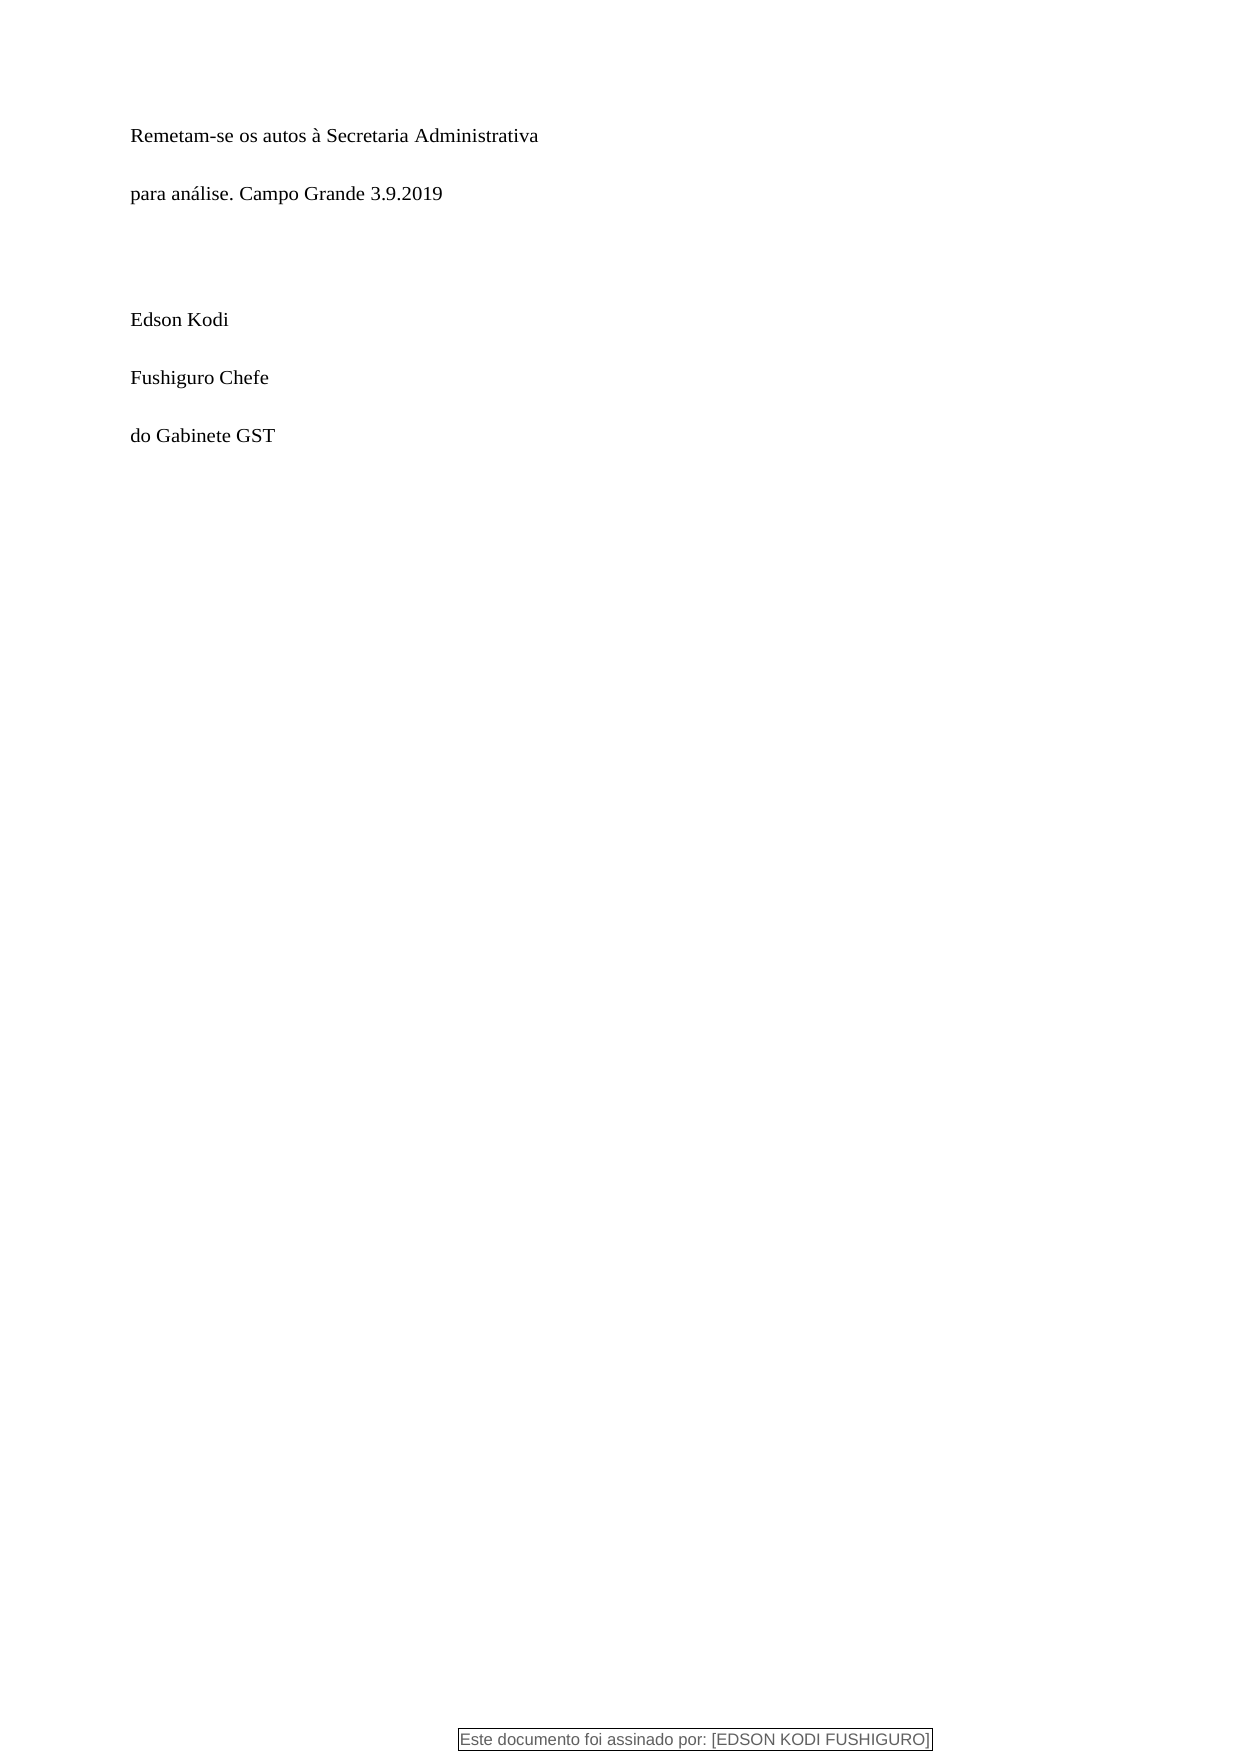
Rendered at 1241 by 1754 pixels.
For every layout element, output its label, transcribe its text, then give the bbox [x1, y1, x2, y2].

text Edson Kodi Fushiguro Chefe do Gabinete GST [130, 308, 287, 447]
text Remetam-se os autos à Secretaria Administrativa para análise. Campo Grande 3.9.2019 [130, 124, 565, 204]
